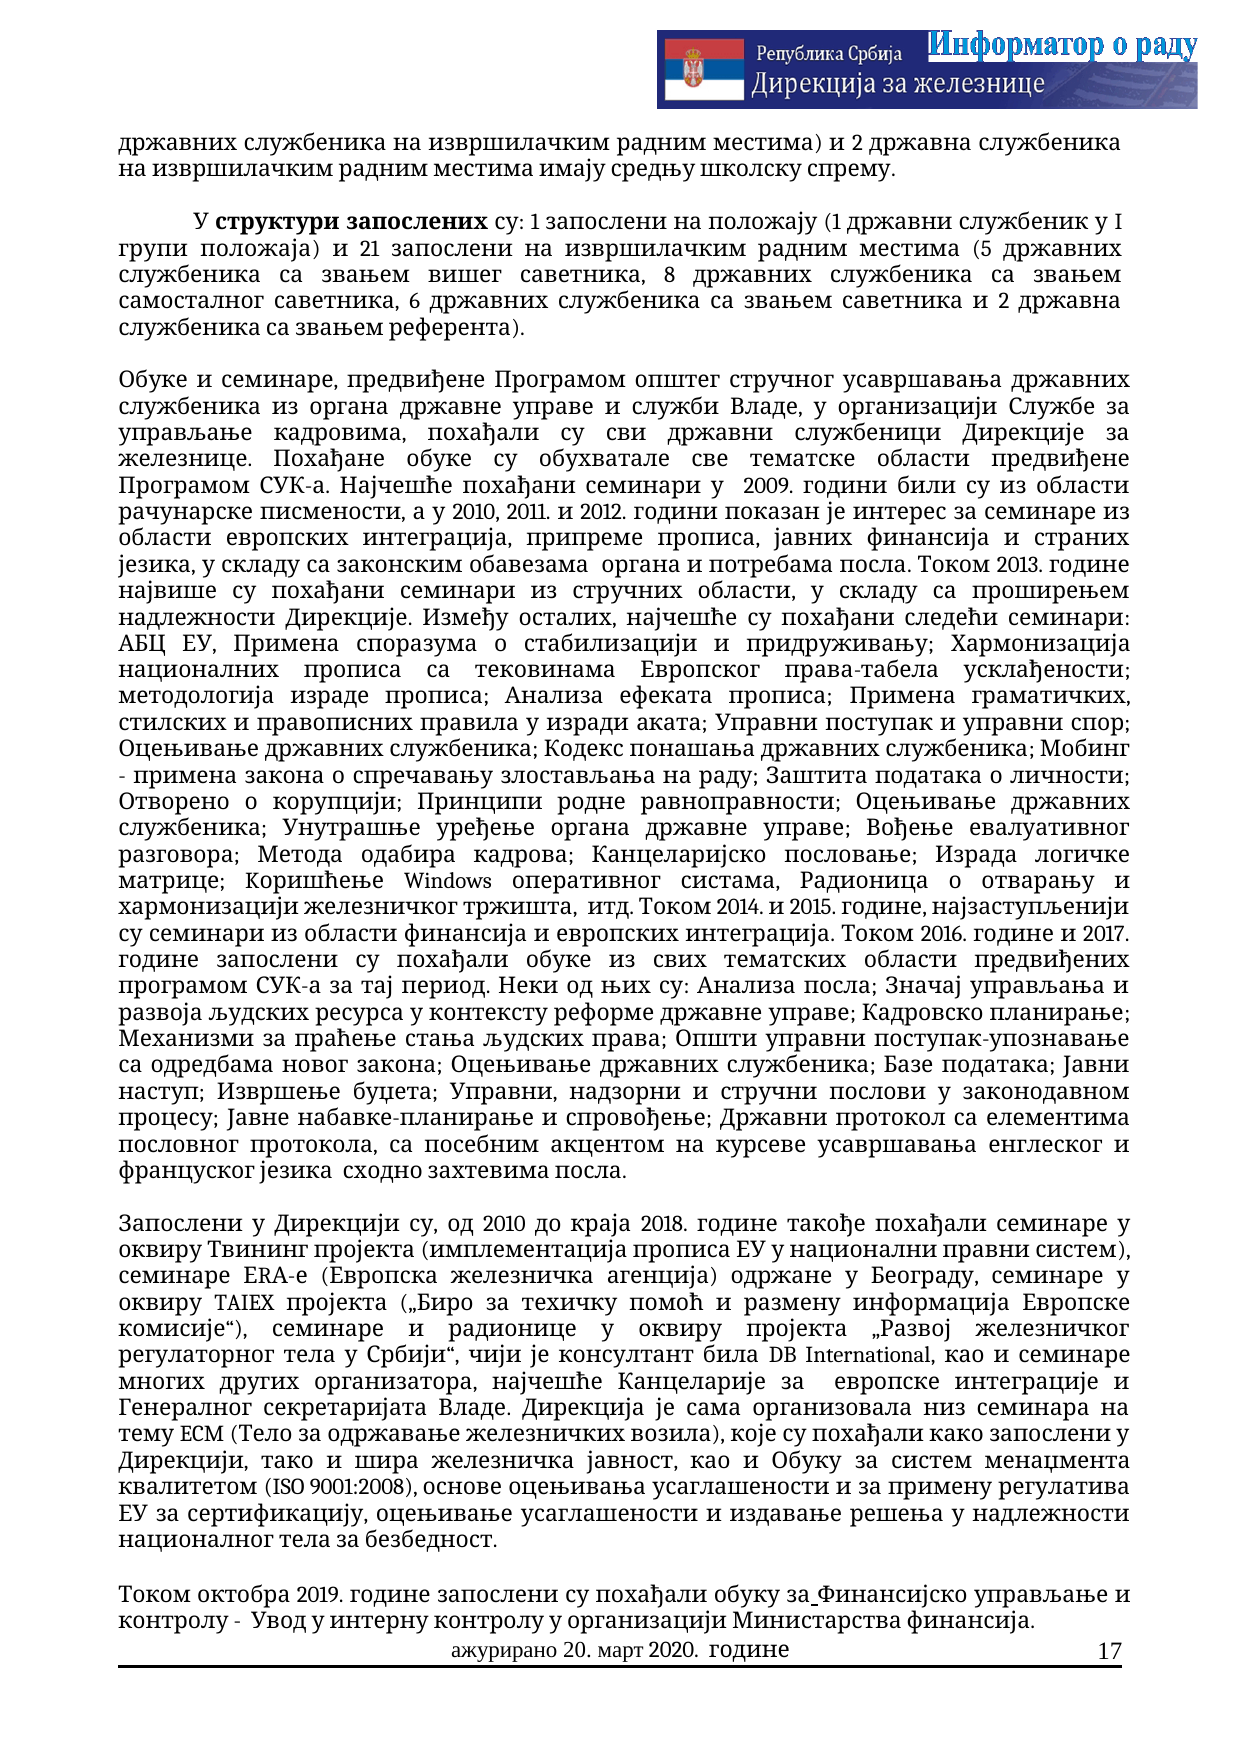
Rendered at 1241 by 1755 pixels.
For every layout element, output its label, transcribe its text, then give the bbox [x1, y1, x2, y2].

text У структури запослених су: 1 запослени на положају (1 државни службеник у I групи положаја) и 21 запослени на извршилачким радним местима (5 државних службеника са звањем вишег саветника, 8 државних службеника са звањем самосталног саветника, 6 државних службеника са звањем саветника и 2 државна службеника са звањем референта). [118, 209, 1122, 341]
text Током октобра 2019. године запослени су похађали обуку за Финансијско управљање и контролу - Увод у интерну контролу у организацији Министарства финансија. [118, 1582, 1131, 1634]
text Обуке и семинаре, предвиђене Програмом општег стручног усавршавања државних службеника из органа државне управе и служби Владе, у организацији Службе за управљање кадровима, похађали су сви државни службеници Дирекције за железнице. Похађане обуке су обухватале све тематске области предвиђене Програмом СУК-а. Најчешће похађани семинари у 2009. години били су из области рачунарске писмености, а у 2010, 2011. и 2012. години показан је интерес за семинаре из области европских интеграција, припреме прописа, јавних финансија и страних језика, у складу са законским обавезама органа и потребама посла. Током 2013. године највише су похађани семинари из стручних области, у складу са проширењем надлежности Дирекције. Између осталих, најчешће су похађани следећи семинари: АБЦ ЕУ, Примена споразума о стабилизацији и придруживању; Хармонизација националних прописа са тековинама Европског права-табела усклађености; методологија израде прописа; Анализа ефеката прописа; Примена граматичких, стилских и правописних правила у изради аката; Управни поступак и управни спор; Оцењивање државних службеника; Кодекс понашања државних службеника; Мобинг - примена закона о спречавању злостављања на раду; Заштита података о личности; Отворено о корупцији; Принципи родне равноправности; Оцењивање државних службеника; Унутрашње уређење органа државне управе; Вођење евалуативног разговора; Метода одабира кадрова; Канцеларијско пословање; Израда логичке матрице; Kоришћење Windows оперативног систама, Радионица о отварању и хармонизацији железничког тржишта, итд. Током 2014. и 2015. године, најзаступљенији су семинари из области финансија и европских интеграција. Током 2016. године и 2017. године запослени су похађали обуке из свих тематских области предвиђених програмом СУК-а за тај период. Неки од њих су: Анализа посла; Значај управљања и развоја људских ресурса у контексту реформе државне управе; Кадровско планирање; Механизми за праћење стања људских права; Општи управни поступак-упознавање са одредбама новог закона; Оцењивање државних службеника; Базе података; Јавни наступ; Извршење буџета; Управни, надзорни и стручни послови у законодавном процесу; Јавне набавке-планирање и спровођење; Државни протокол са елементима пословног протокола, са посебним акцентом на курсеве усавршавања енглеског и француског језика сходно захтевима посла. [118, 367, 1131, 1184]
text Запослени у Дирекцији су, од 2010 до краја 2018. године такође похађали семинаре у оквиру Твининг пројекта (имплементација прописа ЕУ у национални правни систем), семинаре ЕRА-е (Европска железничка агенција) одржане у Београду, семинаре у оквиру TAIEX пројекта („Биро за техичку помоћ и размену информација Европске комисије“), семинаре и радионице у оквиру пројекта „Развој железничког регулаторног тела у Србији“, чији је консултант била DB International, као и семинаре многих других организатора, најчешће Канцеларије за европске интеграције и Генералног секретаријата Владе. Дирекција је сама организовала низ семинара на тему ECM (Тело за одржавање железничких возила), које су похађали како запослени у Дирекцији, тако и шира железничка јавност, као и Обуку за систем менаџмента квалитетом (ISO 9001:2008), основе оцењивања усаглашености и за примену регулатива ЕУ за сертификацију, оцењивање усаглашености и издавање решења у надлежности националног тела за безбедност. [118, 1210, 1131, 1553]
text државних службеника на извршилачким радним местима) и 2 државна службеника на извршилачким радним местима имају средњу школску спрему. [118, 130, 1122, 183]
